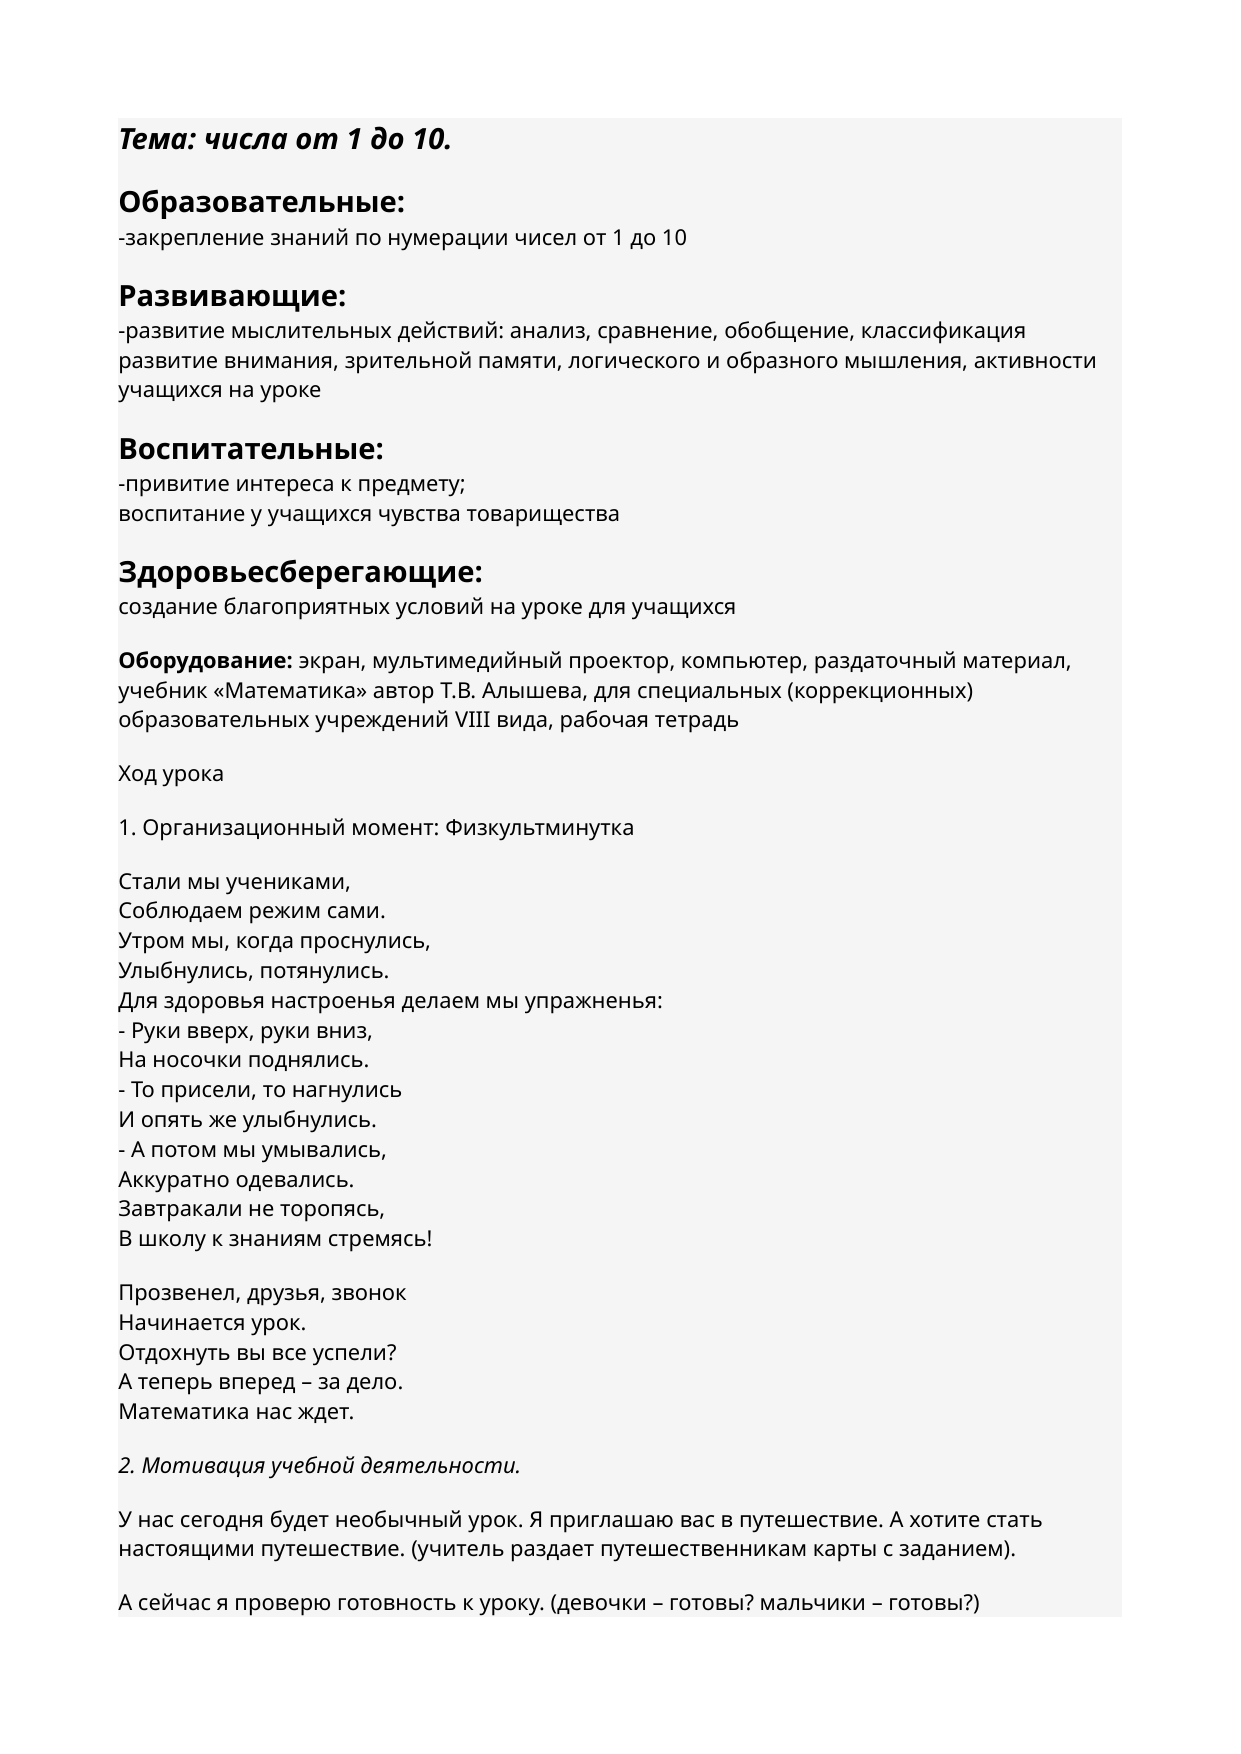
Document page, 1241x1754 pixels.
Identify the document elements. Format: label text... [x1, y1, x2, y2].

text 2. Мотивация учебной деятельности. [118, 1450, 1122, 1480]
text Утром мы, когда проснулись, [118, 925, 1122, 955]
text Начинается урок. [118, 1307, 1122, 1337]
text Развивающие: [118, 275, 1122, 315]
text воспитание у учащихся чувства товарищества [118, 498, 1122, 527]
text -закрепление знаний по нумерации чисел от 1 до 10 [118, 221, 1122, 251]
text И опять же улыбнулись. [118, 1104, 1122, 1134]
text Ход урока [118, 758, 1122, 788]
text У нас сегодня будет необычный урок. Я приглашаю вас в путешествие. А хотите стать настоящими путешествие. (учитель раздает путешественникам карты с заданием). [118, 1504, 1122, 1563]
text Отдохнуть вы все успели? [118, 1337, 1122, 1366]
text развитие внимания, зрительной памяти, логического и образного мышления, активности учащихся на уроке [118, 345, 1122, 404]
text Тема: числа от 1 до 10. [118, 118, 1122, 158]
text Оборудование: экран, мультимедийный проектор, компьютер, раздаточный материал, учебник «Математика» автор Т.В. Алышева, для специальных (коррекционных) образовательных учреждений VIII вида, рабочая тетрадь [118, 645, 1122, 734]
text Для здоровья настроенья делаем мы упражненья: [118, 985, 1122, 1015]
text Улыбнулись, потянулись. [118, 955, 1122, 985]
text - То присели, то нагнулись [118, 1074, 1122, 1104]
text А сейчас я проверю готовность к уроку. (девочки – готовы? мальчики – готовы?) [118, 1587, 1122, 1617]
text А теперь вперед – за дело. [118, 1366, 1122, 1396]
text 1. Организационный момент: Физкультминутка [118, 812, 1122, 842]
text Аккуратно одевались. [118, 1164, 1122, 1193]
text Стали мы учениками, [118, 866, 1122, 896]
text -привитие интереса к предмету; [118, 468, 1122, 498]
text -развитие мыслительных действий: анализ, сравнение, обобщение, классификация [118, 315, 1122, 345]
text Завтракали не торопясь, [118, 1193, 1122, 1223]
text В школу к знаниям стремясь! [118, 1223, 1122, 1253]
text создание благоприятных условий на уроке для учащихся [118, 591, 1122, 621]
text Здоровьесберегающие: [118, 551, 1122, 591]
text Воспитательные: [118, 428, 1122, 468]
text - Руки вверх, руки вниз, [118, 1015, 1122, 1044]
text Образовательные: [118, 182, 1122, 221]
text Математика нас ждет. [118, 1396, 1122, 1426]
text Соблюдаем режим сами. [118, 896, 1122, 925]
text На носочки поднялись. [118, 1044, 1122, 1074]
text - А потом мы умывались, [118, 1134, 1122, 1164]
text Прозвенел, друзья, звонок [118, 1277, 1122, 1307]
